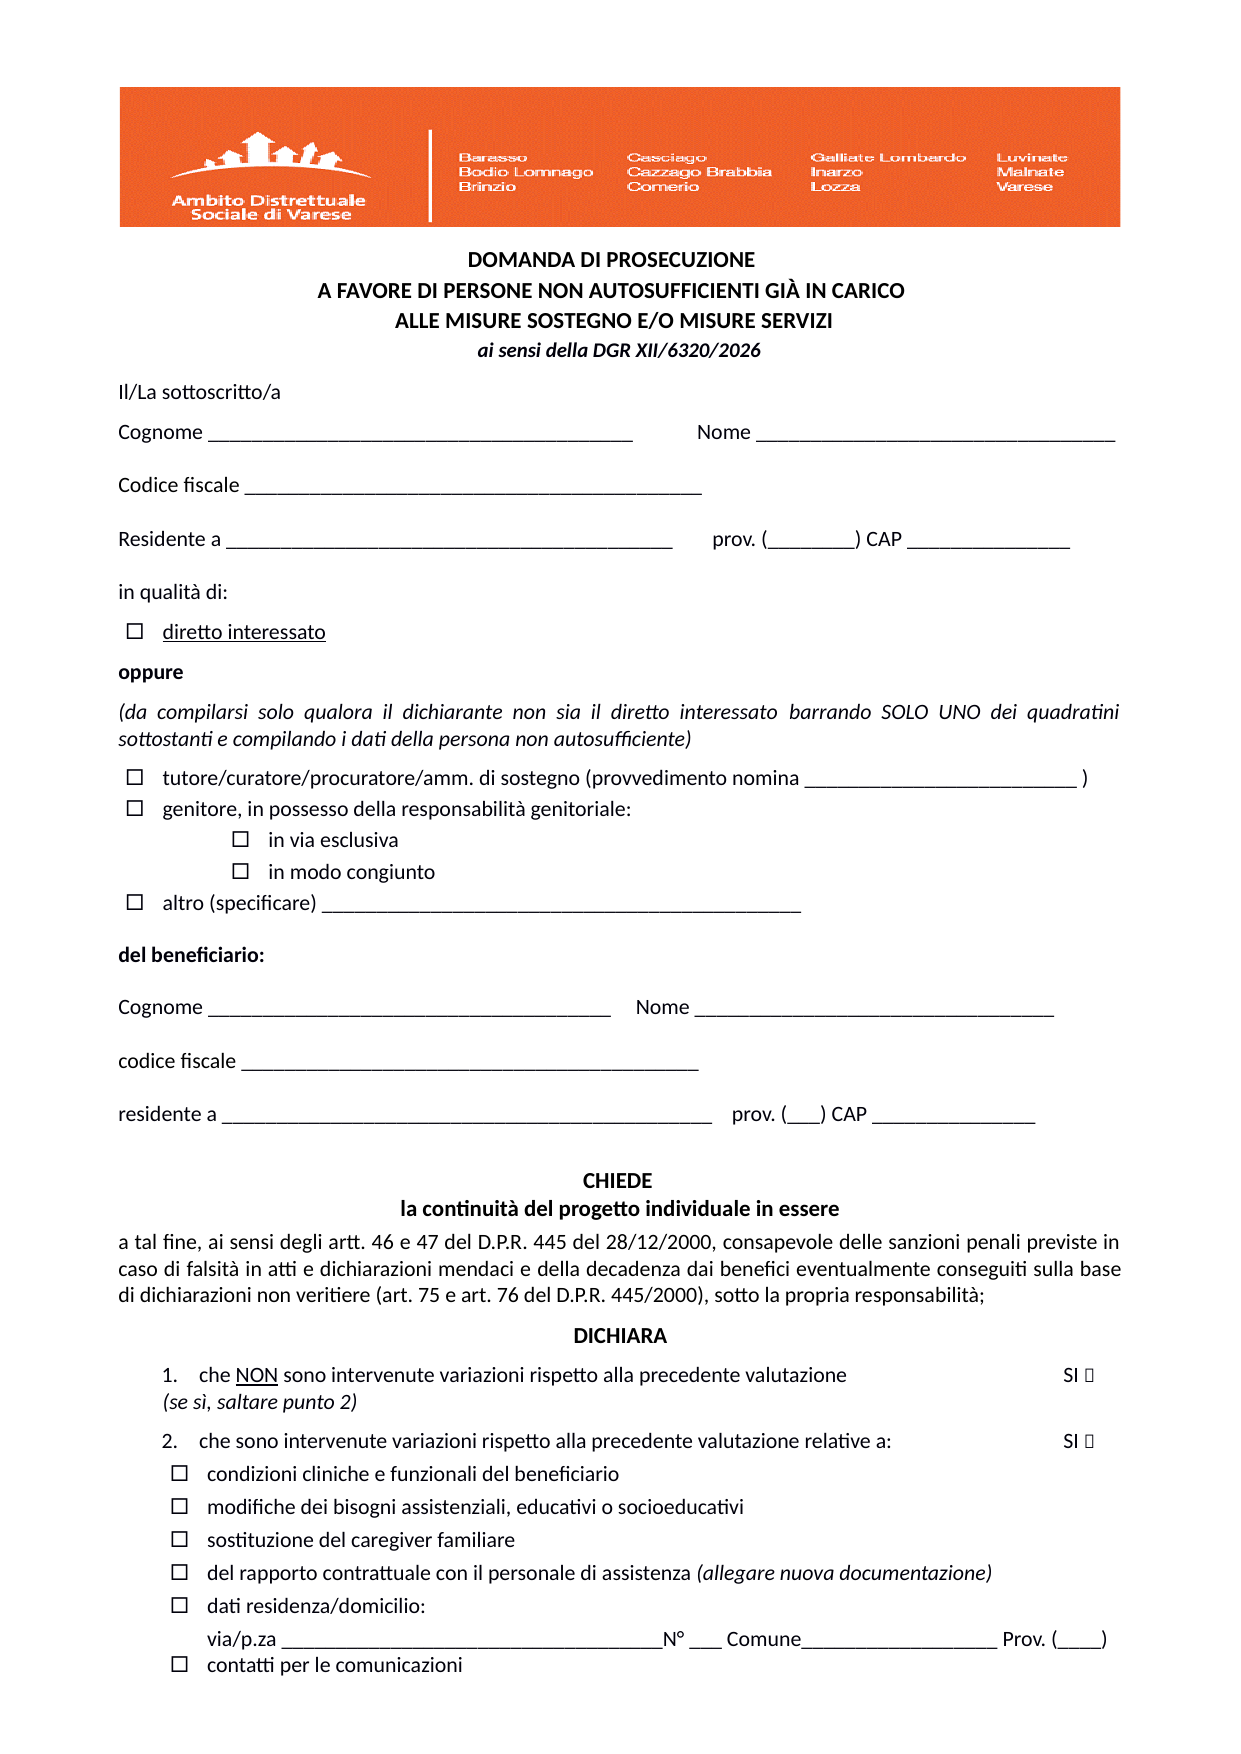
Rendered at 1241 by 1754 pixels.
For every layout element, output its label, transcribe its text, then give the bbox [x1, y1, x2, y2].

text ai sensi della DGR XII/6320/2026 [130, 337, 1110, 363]
list sostituzione del caregiver familiare [169, 1526, 1113, 1553]
text DOMANDA DI PROSECUZIONE [118, 245, 1110, 273]
list in via esclusiva [231, 827, 1122, 853]
text Cognome _______________________________________ Nome _________________________________ [118, 418, 1122, 445]
list in modo congiunto [231, 858, 1122, 885]
list genitore, in possesso della responsabilità genitoriale: [125, 795, 1122, 822]
text oppure [118, 658, 1122, 685]
text del beneficiario: [118, 941, 1122, 968]
list tutore/curatore/procuratore/amm. di sostegno (provvedimento nomina _________________________ ) [125, 764, 1122, 791]
text codice fiscale __________________________________________ [118, 1047, 1063, 1073]
list che sono intervenute variazioni rispetto alla precedente valutazione relative a: SI  [161, 1427, 1122, 1454]
text Cognome _____________________________________ Nome _________________________________ [118, 993, 1063, 1020]
list modifiche dei bisogni assistenziali, educativi o socioeducativi [169, 1493, 1113, 1520]
list altro (specificare) ____________________________________________ [125, 889, 1122, 916]
text a tal fine, ai sensi degli artt. 46 e 47 del D.P.R. 445 del 28/12/2000, consapevole delle sanzioni penali previste in caso di falsità in atti e dichiarazioni mendaci e della decadenza dai benefici eventualmente conseguiti sulla base di dichiarazioni non veritiere (art. 75 e art. 76 del D.P.R. 445/2000), sotto la propria responsabilità; [118, 1228, 1122, 1308]
text A FAVORE DI PERSONE NON AUTOSUFFICIENTI GIÀ IN CARICO [118, 276, 1110, 304]
text residente a _____________________________________________ prov. (___) CAP _______________ [118, 1100, 1063, 1127]
text ALLE MISURE SOSTEGNO E/O MISURE SERVIZI [118, 307, 1110, 335]
text CHIEDE [118, 1166, 1122, 1194]
text (se sì, saltare punto 2) [162, 1388, 1113, 1415]
list del rapporto contrattuale con il personale di assistenza (allegare nuova documentazione) [169, 1559, 1113, 1586]
text via/p.za ___________________________________N° ___ Comune__________________ Prov. (____) [207, 1625, 1113, 1651]
text Residente a _________________________________________ prov. (________) CAP _______________ [118, 525, 1122, 551]
text Il/La sottoscritto/a [118, 378, 1122, 405]
text DICHIARA [118, 1321, 1122, 1349]
list diretto interessato [125, 618, 1122, 645]
text la continuità del progetto individuale in essere [118, 1194, 1122, 1222]
text (da compilarsi solo qualora il dichiarante non sia il diretto interessato barrando SOLO UNO dei quadratini sottostanti e compilando i dati della persona non autosufficiente) [118, 698, 1122, 751]
list contatti per le comunicazioni [169, 1651, 1113, 1678]
text in qualità di: [118, 578, 1122, 605]
picture [119, 87, 1121, 227]
list che NON sono intervenute variazioni rispetto alla precedente valutazione SI  [161, 1361, 1122, 1388]
list dati residenza/domicilio: [169, 1592, 1113, 1618]
list condizioni cliniche e funzionali del beneficiario [169, 1460, 1113, 1487]
text Codice fiscale __________________________________________ [118, 471, 1122, 498]
